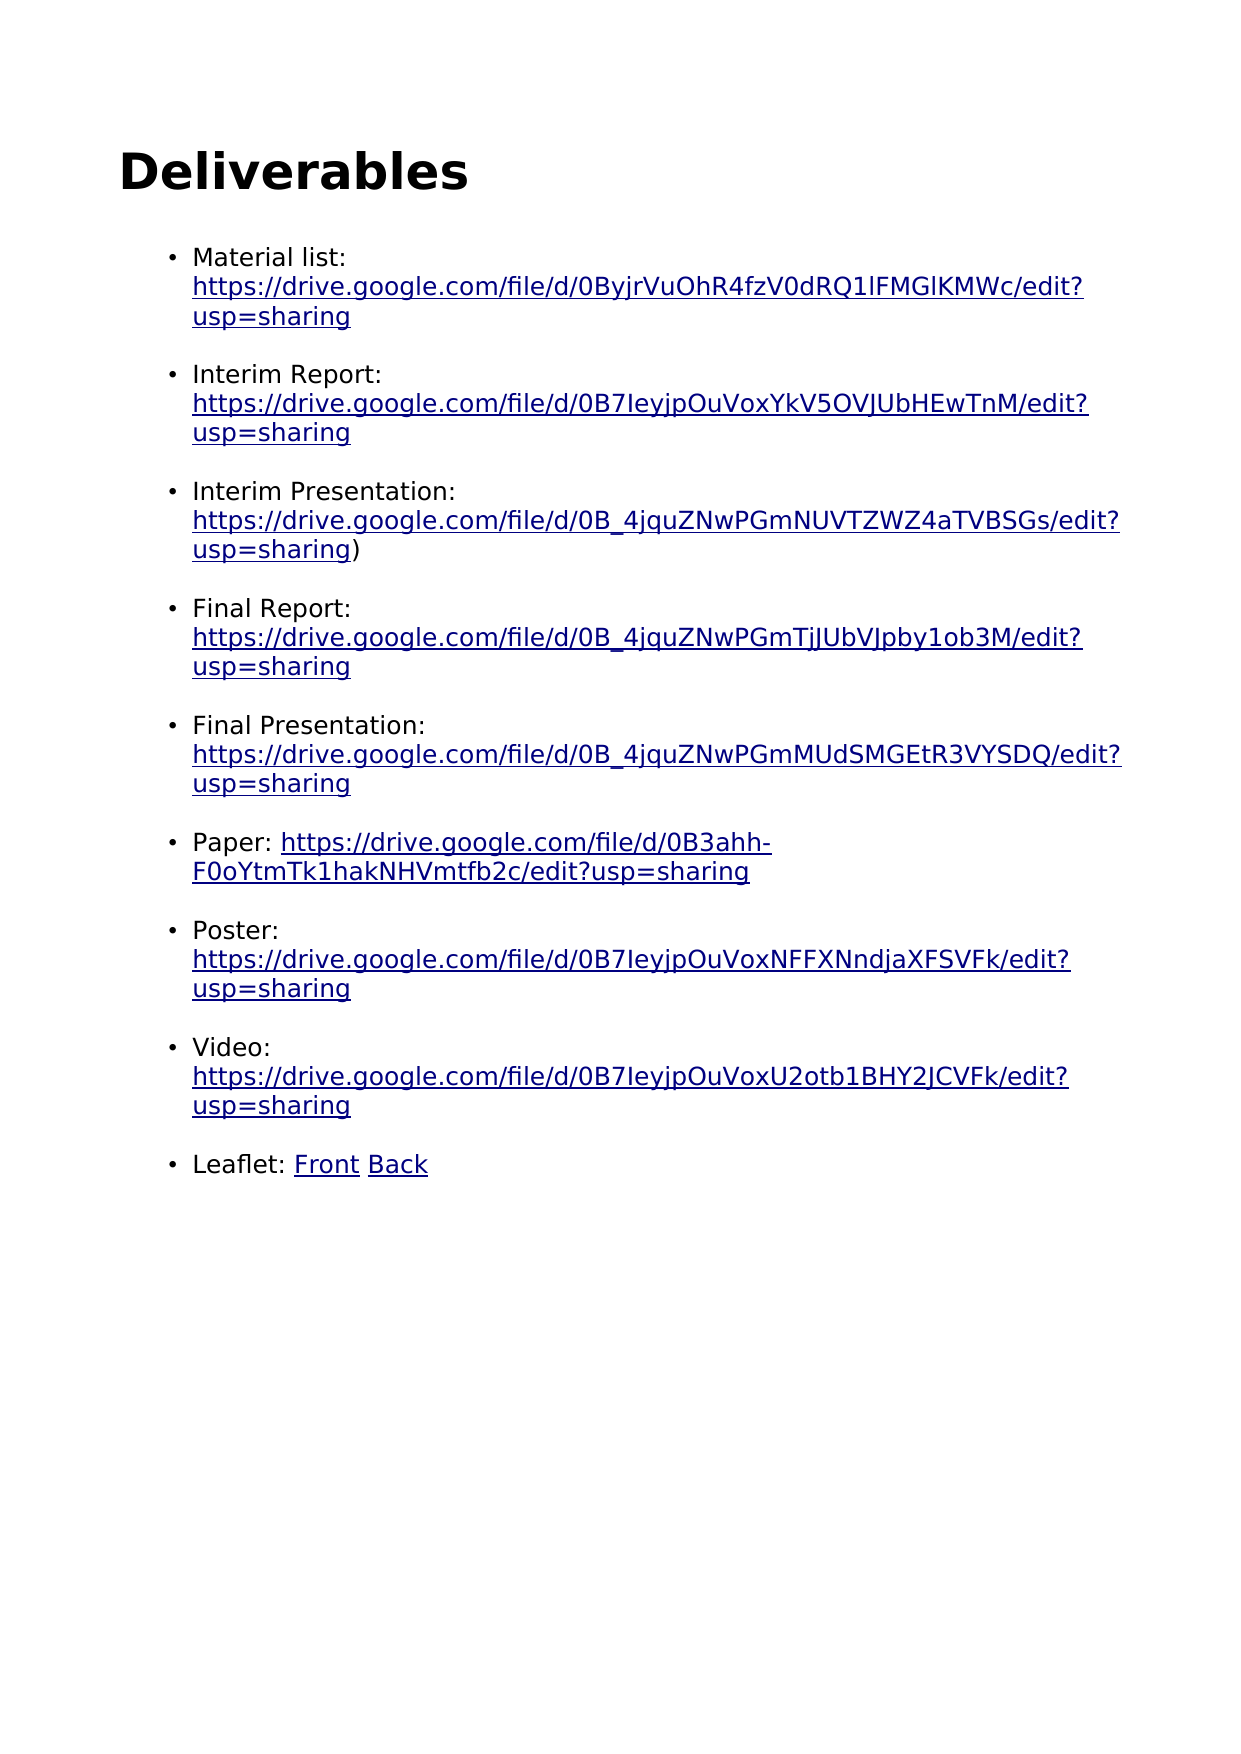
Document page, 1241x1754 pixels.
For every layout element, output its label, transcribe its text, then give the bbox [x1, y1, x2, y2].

list Final Presentation: https://drive.google.com/file/d/0B_4jquZNwPGmMUdSMGEtR3VYSDQ/edit?usp=sharing [177, 711, 1122, 799]
list Material list: https://drive.google.com/file/d/0ByjrVuOhR4fzV0dRQ1lFMGlKMWc/edit?usp=sharing [177, 243, 1122, 331]
list Interim Presentation: https://drive.google.com/file/d/0B_4jquZNwPGmNUVTZWZ4aTVBSGs/edit?usp=sharing) [177, 477, 1122, 565]
list Final Report: https://drive.google.com/file/d/0B_4jquZNwPGmTjJUbVJpby1ob3M/edit?usp=sharing [177, 594, 1122, 682]
list Video: https://drive.google.com/file/d/0B7IeyjpOuVoxU2otb1BHY2JCVFk/edit?usp=sharing [177, 1033, 1122, 1121]
list Poster: https://drive.google.com/file/d/0B7IeyjpOuVoxNFFXNndjaXFSVFk/edit?usp=sharing [177, 916, 1122, 1003]
list Paper: https://drive.google.com/file/d/0B3ahh-F0oYtmTk1hakNHVmtfb2c/edit?usp=sharing [177, 828, 1122, 887]
list Leaflet: Front Back [177, 1150, 1122, 1179]
list Interim Report: https://drive.google.com/file/d/0B7IeyjpOuVoxYkV5OVJUbHEwTnM/edit?usp=sharing [177, 360, 1122, 448]
subtitle Deliverables [118, 143, 1122, 201]
